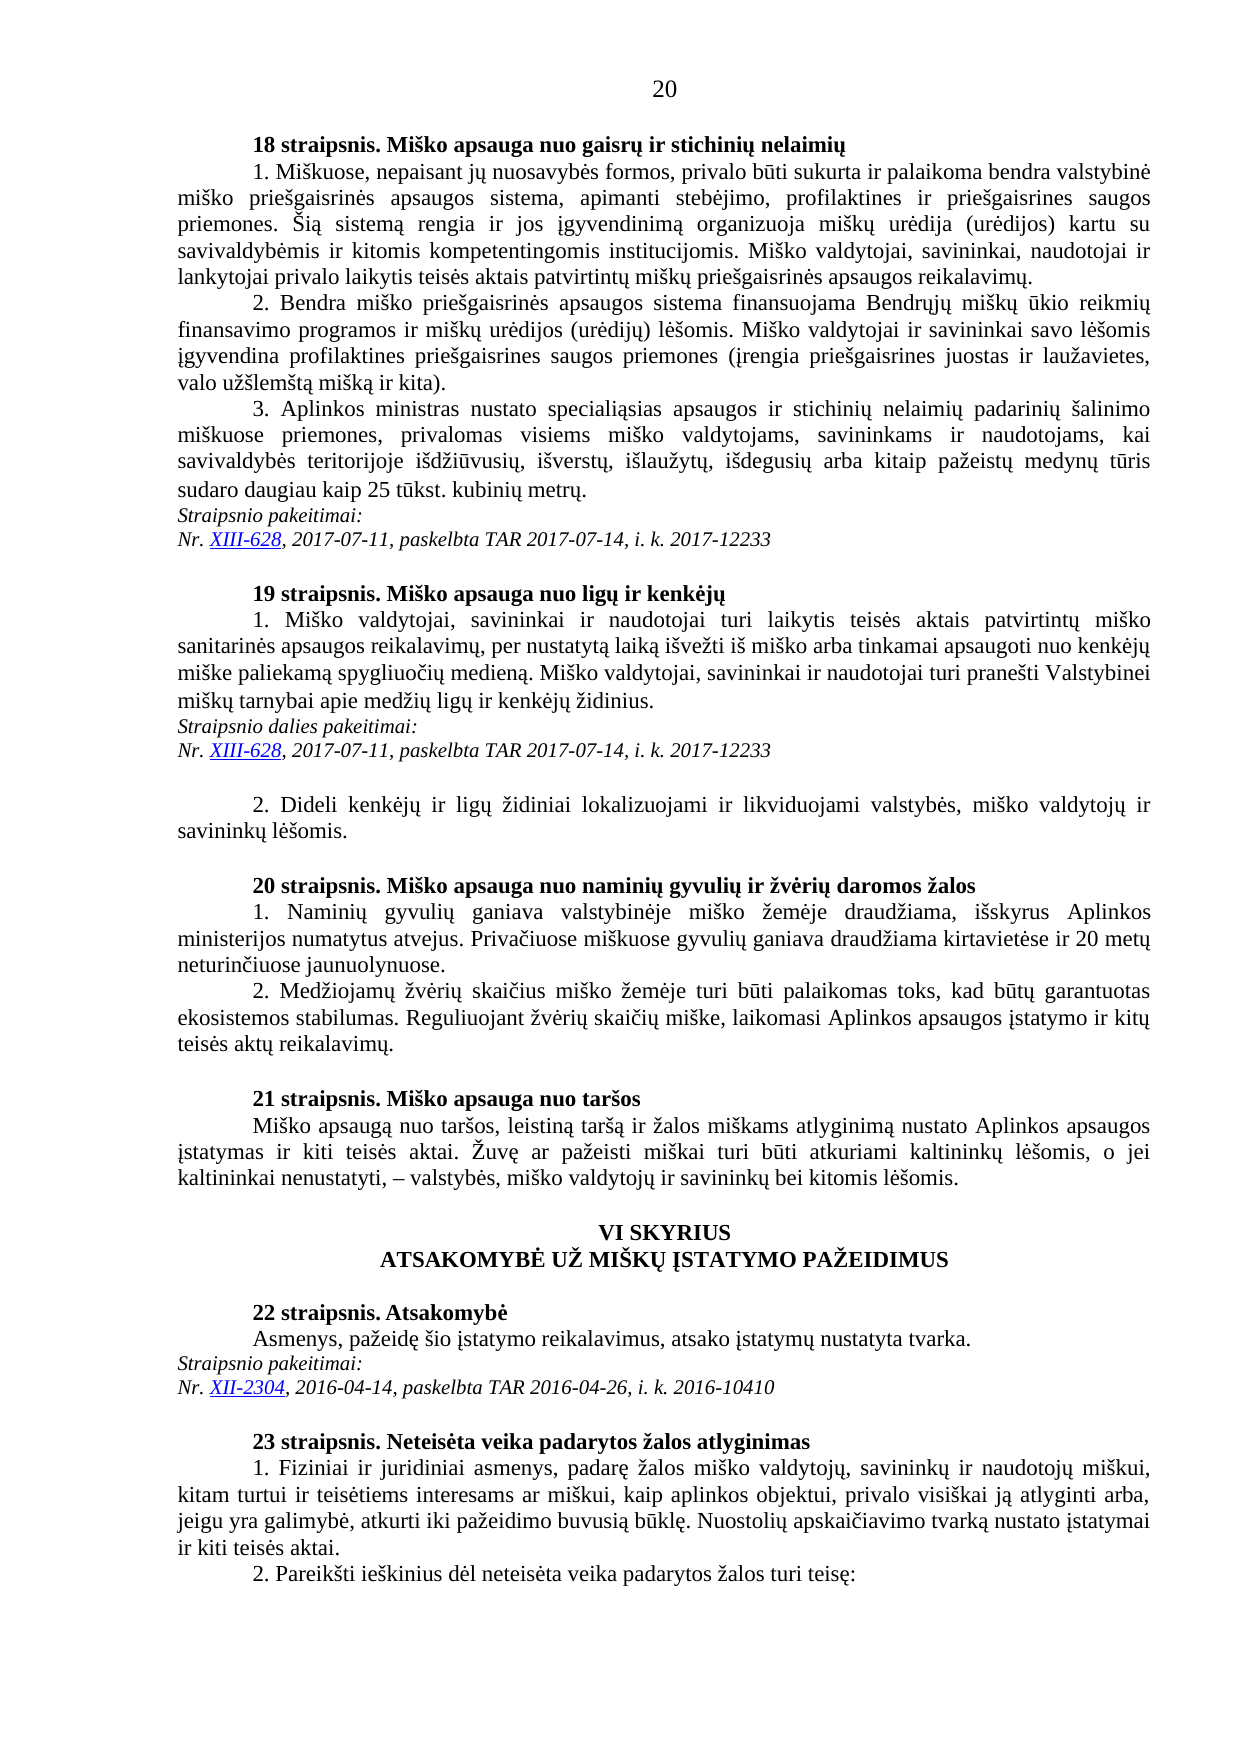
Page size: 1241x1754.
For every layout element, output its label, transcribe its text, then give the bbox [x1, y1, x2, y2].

text 1. Miškuose, nepaisant jų nuosavybės formos, privalo būti sukurta ir palaikoma bendra valstybinė miško priešgaisrinės apsaugos sistema, apimanti stebėjimo, profilaktines ir priešgaisrines saugos priemones. Šią sistemą rengia ir jos įgyvendinimą organizuoja miškų urėdija (urėdijos) kartu su savivaldybėmis ir kitomis kompetentingomis institucijomis. Miško valdytojai, savininkai, naudotojai ir lankytojai privalo laikytis teisės aktais patvirtintų miškų priešgaisrinės apsaugos reikalavimų. [177, 158, 1152, 289]
text 1. Naminių gyvulių ganiava valstybinėje miško žemėje draudžiama, išskyrus Aplinkos ministerijos numatytus atvejus. Privačiuose miškuose gyvulių ganiava draudžiama kirtavietėse ir 20 metų neturinčiuose jaunuolynuose. [177, 898, 1152, 977]
text Straipsnio pakeitimai: [177, 1351, 1152, 1375]
text Straipsnio pakeitimai: [177, 503, 1152, 527]
text VI SKYRIUS [177, 1219, 1152, 1246]
text Asmenys, pažeidę šio įstatymo reikalavimus, atsako įstatymų nustatyta tvarka. [177, 1325, 1152, 1351]
text 20 straipsnis. Miško apsauga nuo naminių gyvulių ir žvėrių daromos žalos [177, 872, 1152, 898]
text 2. Dideli kenkėjų ir ligų židiniai lokalizuojami ir likviduojami valstybės, miško valdytojų ir savininkų lėšomis. [177, 791, 1152, 843]
text 1. Fiziniai ir juridiniai asmenys, padarę žalos miško valdytojų, savininkų ir naudotojų miškui, kitam turtui ir teisėtiems interesams ar miškui, kaip aplinkos objektui, privalo visiškai ją atlyginti arba, jeigu yra galimybė, atkurti iki pažeidimo buvusią būklę. Nuostolių apskaičiavimo tvarką nustato įstatymai ir kiti teisės aktai. [177, 1454, 1152, 1560]
text 1. Miško valdytojai, savininkai ir naudotojai turi laikytis teisės aktais patvirtintų miško sanitarinės apsaugos reikalavimų, per nustatytą laiką išvežti iš miško arba tinkamai apsaugoti nuo kenkėjų miške paliekamą spygliuočių medieną. Miško valdytojai, savininkai ir naudotojai turi pranešti Valstybinei miškų tarnybai apie medžių ligų ir kenkėjų židinius. [177, 606, 1152, 714]
text 2. Medžiojamų žvėrių skaičius miško žemėje turi būti palaikomas toks, kad būtų garantuotas ekosistemos stabilumas. Reguliuojant žvėrių skaičių miške, laikomasi Aplinkos apsaugos įstatymo ir kitų teisės aktų reikalavimų. [177, 977, 1152, 1057]
text Straipsnio dalies pakeitimai: [177, 714, 1152, 738]
text 22 straipsnis. Atsakomybė [177, 1298, 1152, 1325]
text 23 straipsnis. Neteisėta veika padarytos žalos atlyginimas [177, 1428, 1152, 1454]
text 19 straipsnis. Miško apsauga nuo ligų ir kenkėjų [177, 579, 1152, 606]
text ATSAKOMYBĖ UŽ MIŠKŲ ĮSTATYMO PAŽEIDIMUS [177, 1246, 1152, 1272]
text Nr. XIII-628, 2017-07-11, paskelbta TAR 2017-07-14, i. k. 2017-12233 [177, 738, 1152, 762]
text Miško apsaugą nuo taršos, leistiną taršą ir žalos miškams atlyginimą nustato Aplinkos apsaugos įstatymas ir kiti teisės aktai. Žuvę ar pažeisti miškai turi būti atkuriami kaltininkų lėšomis, o jei kaltininkai nenustatyti, – valstybės, miško valdytojų ir savininkų bei kitomis lėšomis. [177, 1112, 1152, 1191]
text Nr. XII-2304, 2016-04-14, paskelbta TAR 2016-04-26, i. k. 2016-10410 [177, 1375, 1152, 1399]
text Nr. XIII-628, 2017-07-11, paskelbta TAR 2017-07-14, i. k. 2017-12233 [177, 527, 1152, 551]
text 18 straipsnis. Miško apsauga nuo gaisrų ir stichinių nelaimių [177, 131, 1152, 158]
text 2. Pareikšti ieškinius dėl neteisėta veika padarytos žalos turi teisę: [177, 1560, 1152, 1586]
text 3. Aplinkos ministras nustato specialiąsias apsaugos ir stichinių nelaimių padarinių šalinimo miškuose priemones, privalomas visiems miško valdytojams, savininkams ir naudotojams, kai savivaldybės teritorijoje išdžiūvusių, išverstų, išlaužytų, išdegusių arba kitaip pažeistų medynų tūris sudaro daugiau kaip 25 tūkst. kubinių metrų. [177, 395, 1152, 503]
text 21 straipsnis. Miško apsauga nuo taršos [177, 1085, 1152, 1112]
text 2. Bendra miško priešgaisrinės apsaugos sistema finansuojama Bendrųjų miškų ūkio reikmių finansavimo programos ir miškų urėdijos (urėdijų) lėšomis. Miško valdytojai ir savininkai savo lėšomis įgyvendina profilaktines priešgaisrines saugos priemones (įrengia priešgaisrines juostas ir laužavietes, valo užšlemštą mišką ir kita). [177, 289, 1152, 395]
